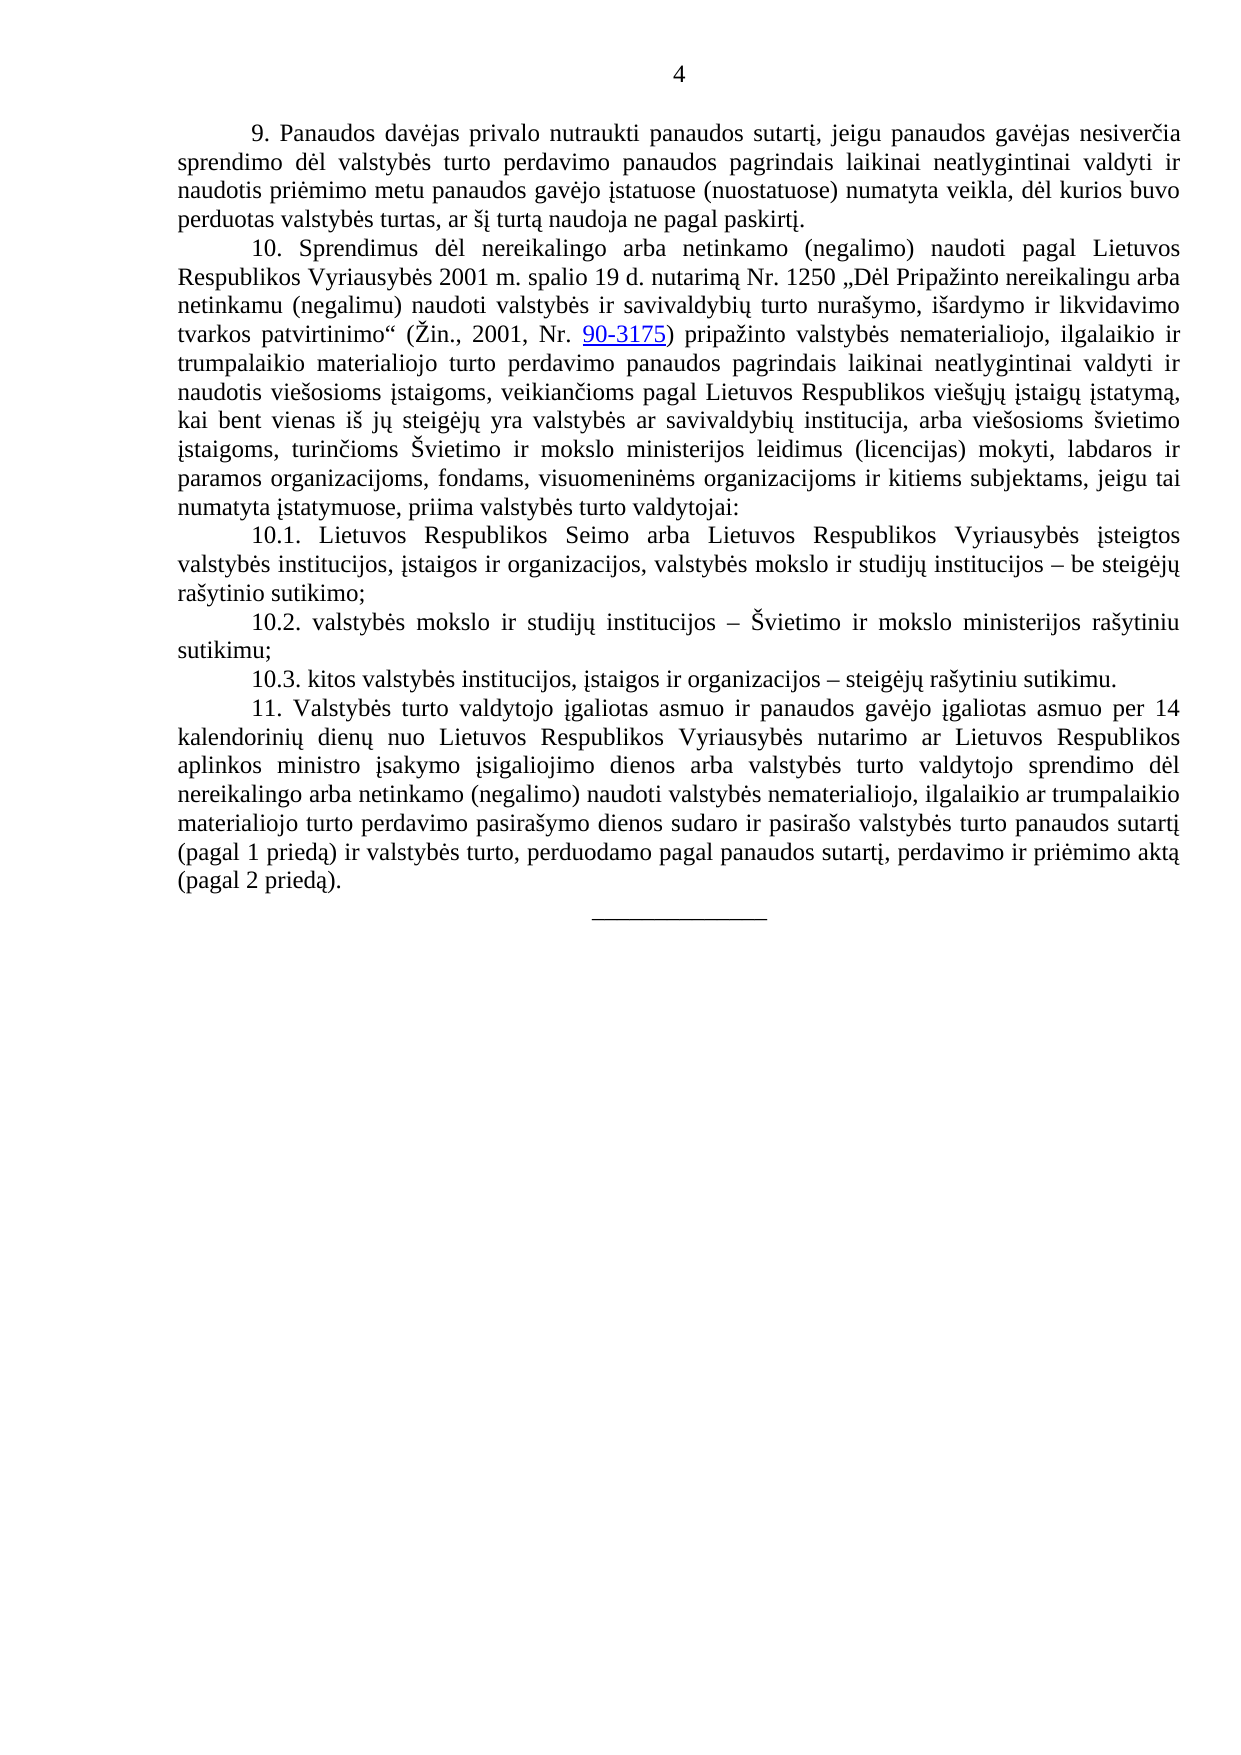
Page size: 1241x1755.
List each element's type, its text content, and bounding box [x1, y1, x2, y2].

text ______________ [177, 894, 1181, 923]
text 10.3. kitos valstybės institucijos, įstaigos ir organizacijos – steigėjų rašytiniu sutikimu. [177, 664, 1181, 693]
text 9. Panaudos davėjas privalo nutraukti panaudos sutartį, jeigu panaudos gavėjas nesiverčia sprendimo dėl valstybės turto perdavimo panaudos pagrindais laikinai neatlygintinai valdyti ir naudotis priėmimo metu panaudos gavėjo įstatuose (nuostatuose) numatyta veikla, dėl kurios buvo perduotas valstybės turtas, ar šį turtą naudoja ne pagal paskirtį. [177, 118, 1181, 233]
text 10. Sprendimus dėl nereikalingo arba netinkamo (negalimo) naudoti pagal Lietuvos Respublikos Vyriausybės 2001 m. spalio 19 d. nutarimą Nr. 1250 „Dėl Pripažinto nereikalingu arba netinkamu (negalimu) naudoti valstybės ir savivaldybių turto nurašymo, išardymo ir likvidavimo tvarkos patvirtinimo“ (Žin., 2001, Nr. 90-3175) pripažinto valstybės nematerialiojo, ilgalaikio ir trumpalaikio materialiojo turto perdavimo panaudos pagrindais laikinai neatlygintinai valdyti ir naudotis viešosioms įstaigoms, veikiančioms pagal Lietuvos Respublikos viešųjų įstaigų įstatymą, kai bent vienas iš jų steigėjų yra valstybės ar savivaldybių institucija, arba viešosioms švietimo įstaigoms, turinčioms Švietimo ir mokslo ministerijos leidimus (licencijas) mokyti, labdaros ir paramos organizacijoms, fondams, visuomeninėms organizacijoms ir kitiems subjektams, jeigu tai numatyta įstatymuose, priima valstybės turto valdytojai: [177, 233, 1181, 521]
text 10.1. Lietuvos Respublikos Seimo arba Lietuvos Respublikos Vyriausybės įsteigtos valstybės institucijos, įstaigos ir organizacijos, valstybės mokslo ir studijų institucijos – be steigėjų rašytinio sutikimo; [177, 521, 1181, 607]
text 11. Valstybės turto valdytojo įgaliotas asmuo ir panaudos gavėjo įgaliotas asmuo per 14 kalendorinių dienų nuo Lietuvos Respublikos Vyriausybės nutarimo ar Lietuvos Respublikos aplinkos ministro įsakymo įsigaliojimo dienos arba valstybės turto valdytojo sprendimo dėl nereikalingo arba netinkamo (negalimo) naudoti valstybės nematerialiojo, ilgalaikio ar trumpalaikio materialiojo turto perdavimo pasirašymo dienos sudaro ir pasirašo valstybės turto panaudos sutartį (pagal 1 priedą) ir valstybės turto, perduodamo pagal panaudos sutartį, perdavimo ir priėmimo aktą (pagal 2 priedą). [177, 693, 1181, 894]
text 10.2. valstybės mokslo ir studijų institucijos – Švietimo ir mokslo ministerijos rašytiniu sutikimu; [177, 607, 1181, 664]
